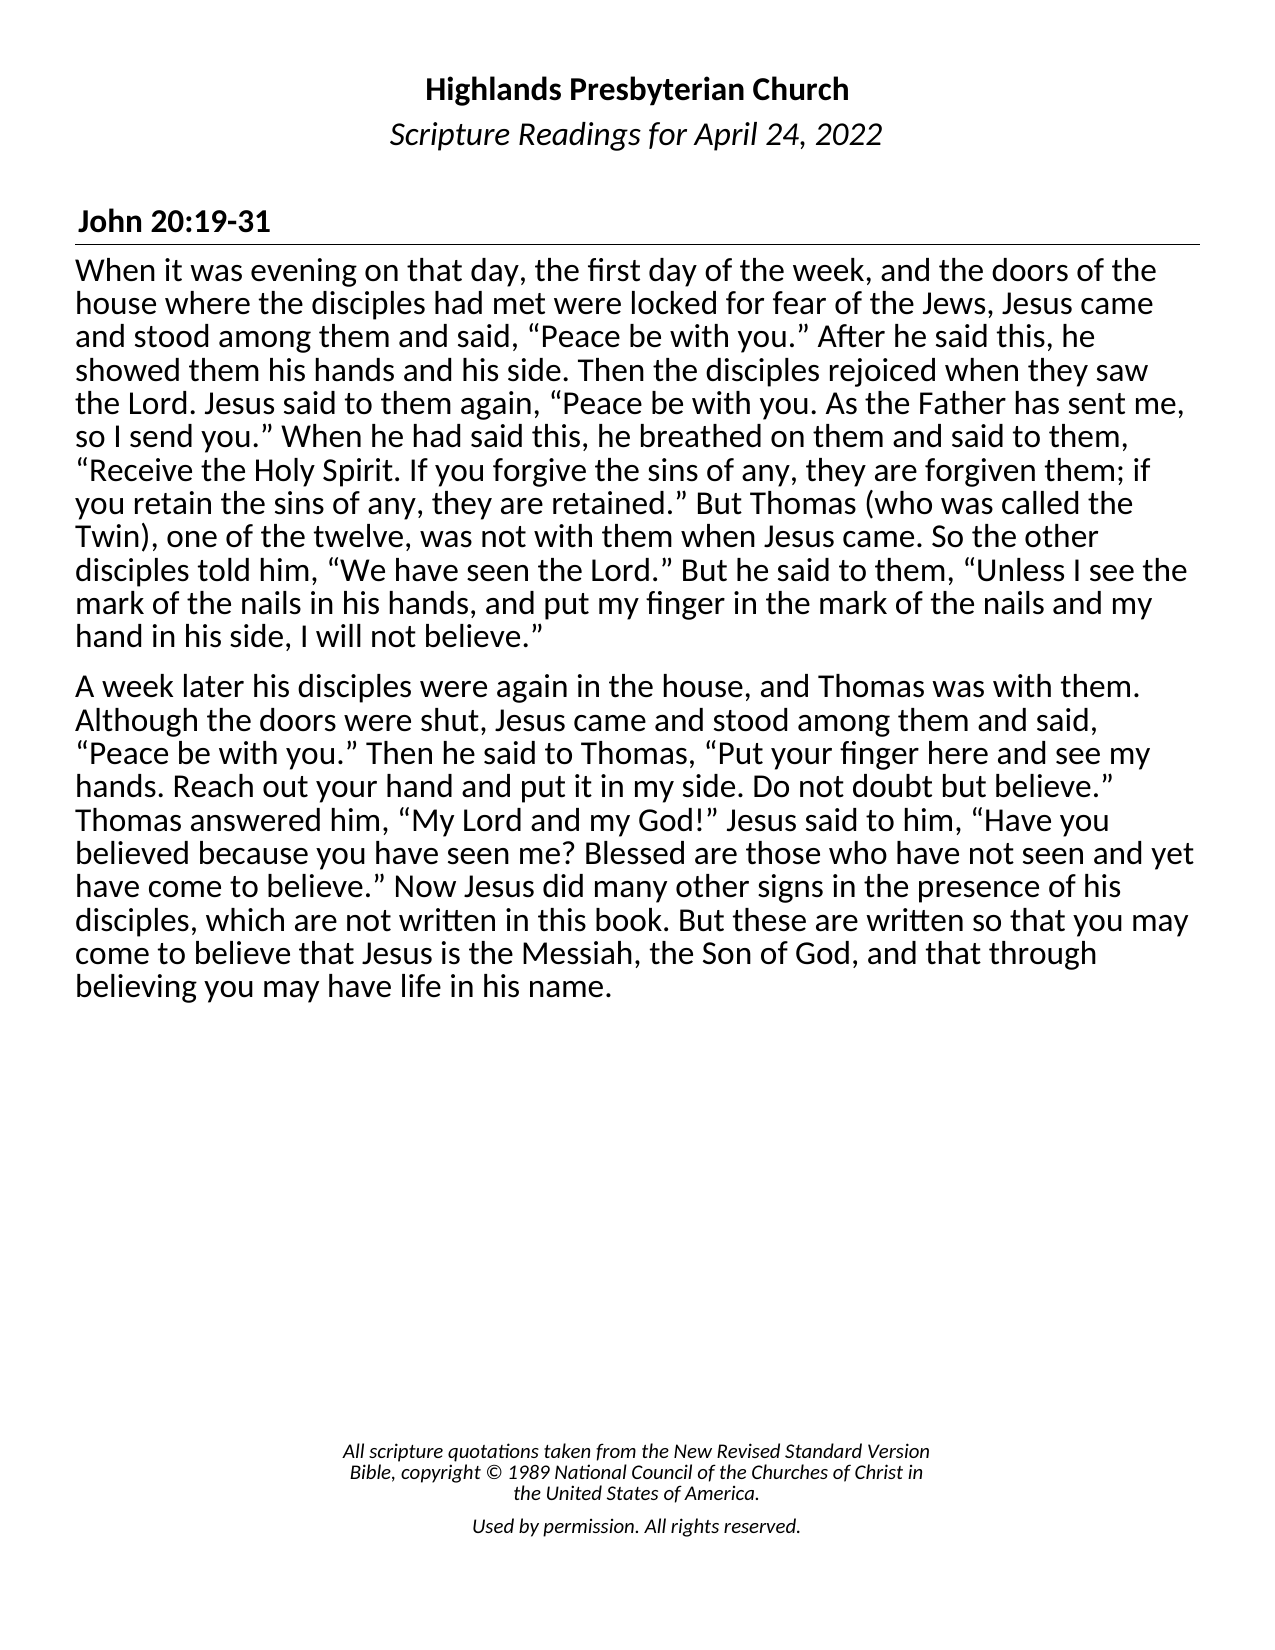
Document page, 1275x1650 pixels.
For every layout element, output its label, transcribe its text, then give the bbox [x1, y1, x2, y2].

text A week later his disciples were again in the house, and Thomas was with them. Although the doors were shut, Jesus came and stood among them and said, “Peace be with you.” Then he said to Thomas, “Put your finger here and see my hands. Reach out your hand and put it in my side. Do not doubt but believe.” Thomas answered him, “My Lord and my God!” Jesus said to him, “Have you believed because you have seen me? Blessed are those who have not seen and yet have come to believe.” Now Jesus did many other signs in the presence of his disciples, which are not written in this book. But these are written so that you may come to believe that Jesus is the Messiah, the Son of God, and that through believing you may have life in his name. [75, 673, 1200, 1006]
text Used by permission. All rights reserved. [337, 1518, 937, 1539]
text All scripture quotations taken from the New Revised Standard Version Bible, copyright © 1989 National Council of the Churches of Christ in the United States of America. [337, 1443, 937, 1506]
text When it was evening on that day, the first day of the week, and the doors of the house where the disciples had met were locked for fear of the Jews, Jesus came and stood among them and said, “Peace be with you.” After he said this, he showed them his hands and his side. Then the disciples rejoiced when they saw the Lord. Jesus said to them again, “Peace be with you. As the Father has sent me, so I send you.” When he had said this, he breathed on them and said to them, “Receive the Holy Spirit. If you forgive the sins of any, they are forgiven them; if you retain the sins of any, they are retained.” But Thomas (who was called the Twin), one of the twelve, was not with them when Jesus came. So the other disciples told him, “We have seen the Lord.” But he said to them, “Unless I see the mark of the nails in his hands, and put my finger in the mark of the nails and my hand in his side, I will not believe.” [75, 256, 1200, 656]
subtitle Scripture Readings for April 24, 2022 [75, 120, 1200, 154]
title Highlands Presbyterian Church [75, 75, 1200, 108]
subtitle John 20:19-31 [75, 204, 1200, 244]
